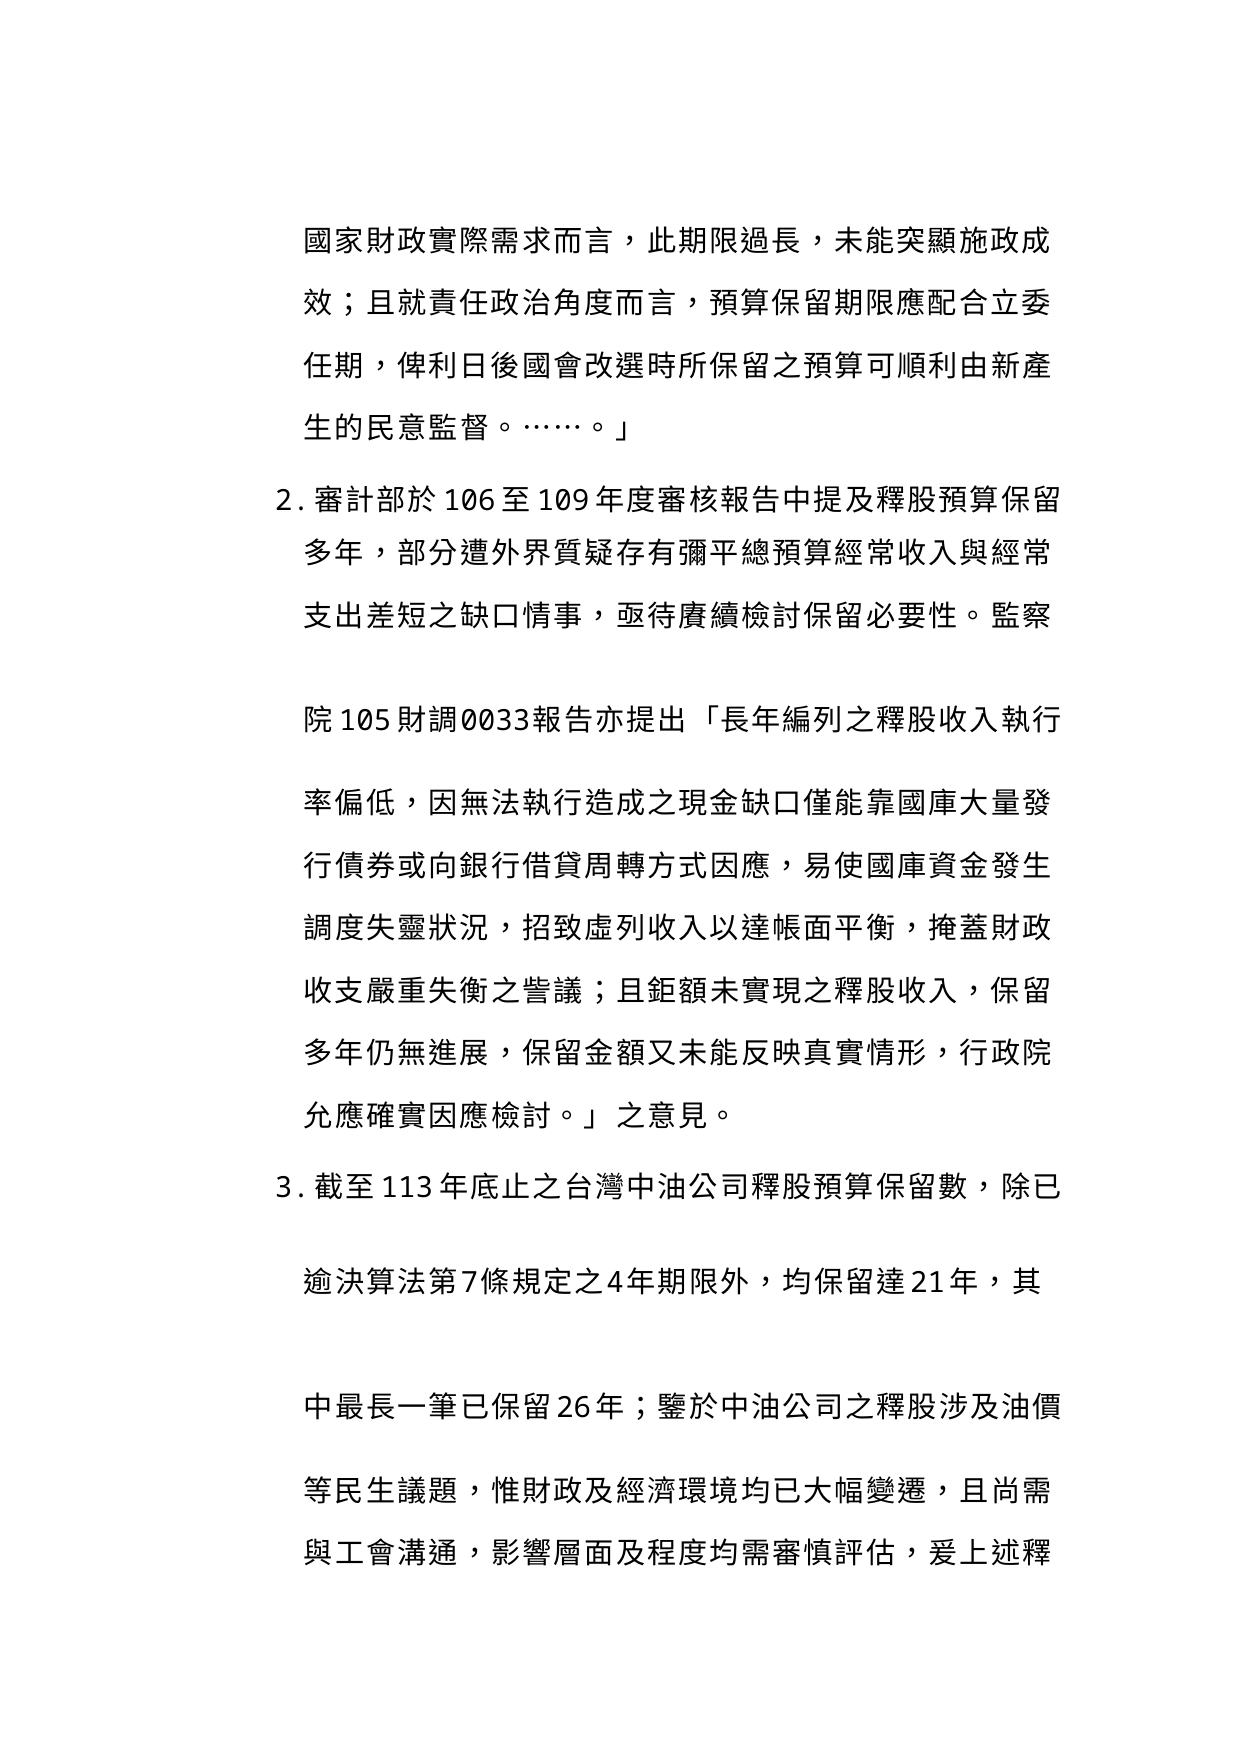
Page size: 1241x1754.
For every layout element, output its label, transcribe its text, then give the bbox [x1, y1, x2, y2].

text 2.審計部於106至109年度審核報告中提及釋股預算保留多年，部分遭外界質疑存有彌平總預算經常收入與經常支出差短之缺口情事，亟待賡續檢討保留必要性。監察院105財調0033報告亦提出「長年編列之釋股收入執行率偏低，因無法執行造成之現金缺口僅能靠國庫大量發行債券或向銀行借貸周轉方式因應，易使國庫資金發生調度失靈狀況，招致虛列收入以達帳面平衡，掩蓋財政收支嚴重失衡之訾議；且鉅額未實現之釋股收入，保留多年仍無進展，保留金額又未能反映真實情形，行政院允應確實因應檢討。」之意見。 [266, 447, 1063, 1134]
text 1.決算法第7條規定：「決算所列各項應收款、應付款、保留數準備，於其年度終了屆滿四年，而仍未能實現者，可免予編列。但依其他法律規定必須繼續收付而實現者，應於各該實現年度內，準用適當預算科目辦理之。」按該條文係於100年5月間修正，預算之保留期限由原定5年縮短為4年，其修正理由略以：「……二、依原條文規定，於年度終了而未能實現之預算應保留5年。惟就國家財政實際需求而言，此期限過長，未能突顯施政成效；且就責任政治角度而言，預算保留期限應配合立委任期，俾利日後國會改選時所保留之預算可順利由新產生的民意監督。……。」 [266, 197, 1063, 447]
text 3.截至113年底止之台灣中油公司釋股預算保留數，除已逾決算法第7條規定之4年期限外，均保留達21年，其中最長一筆已保留26年；鑒於中油公司之釋股涉及油價等民生議題，惟財政及經濟環境均已大幅變遷，且尚需與工會溝通，影響層面及程度均需審慎評估，爰上述釋 [266, 1134, 1063, 1572]
